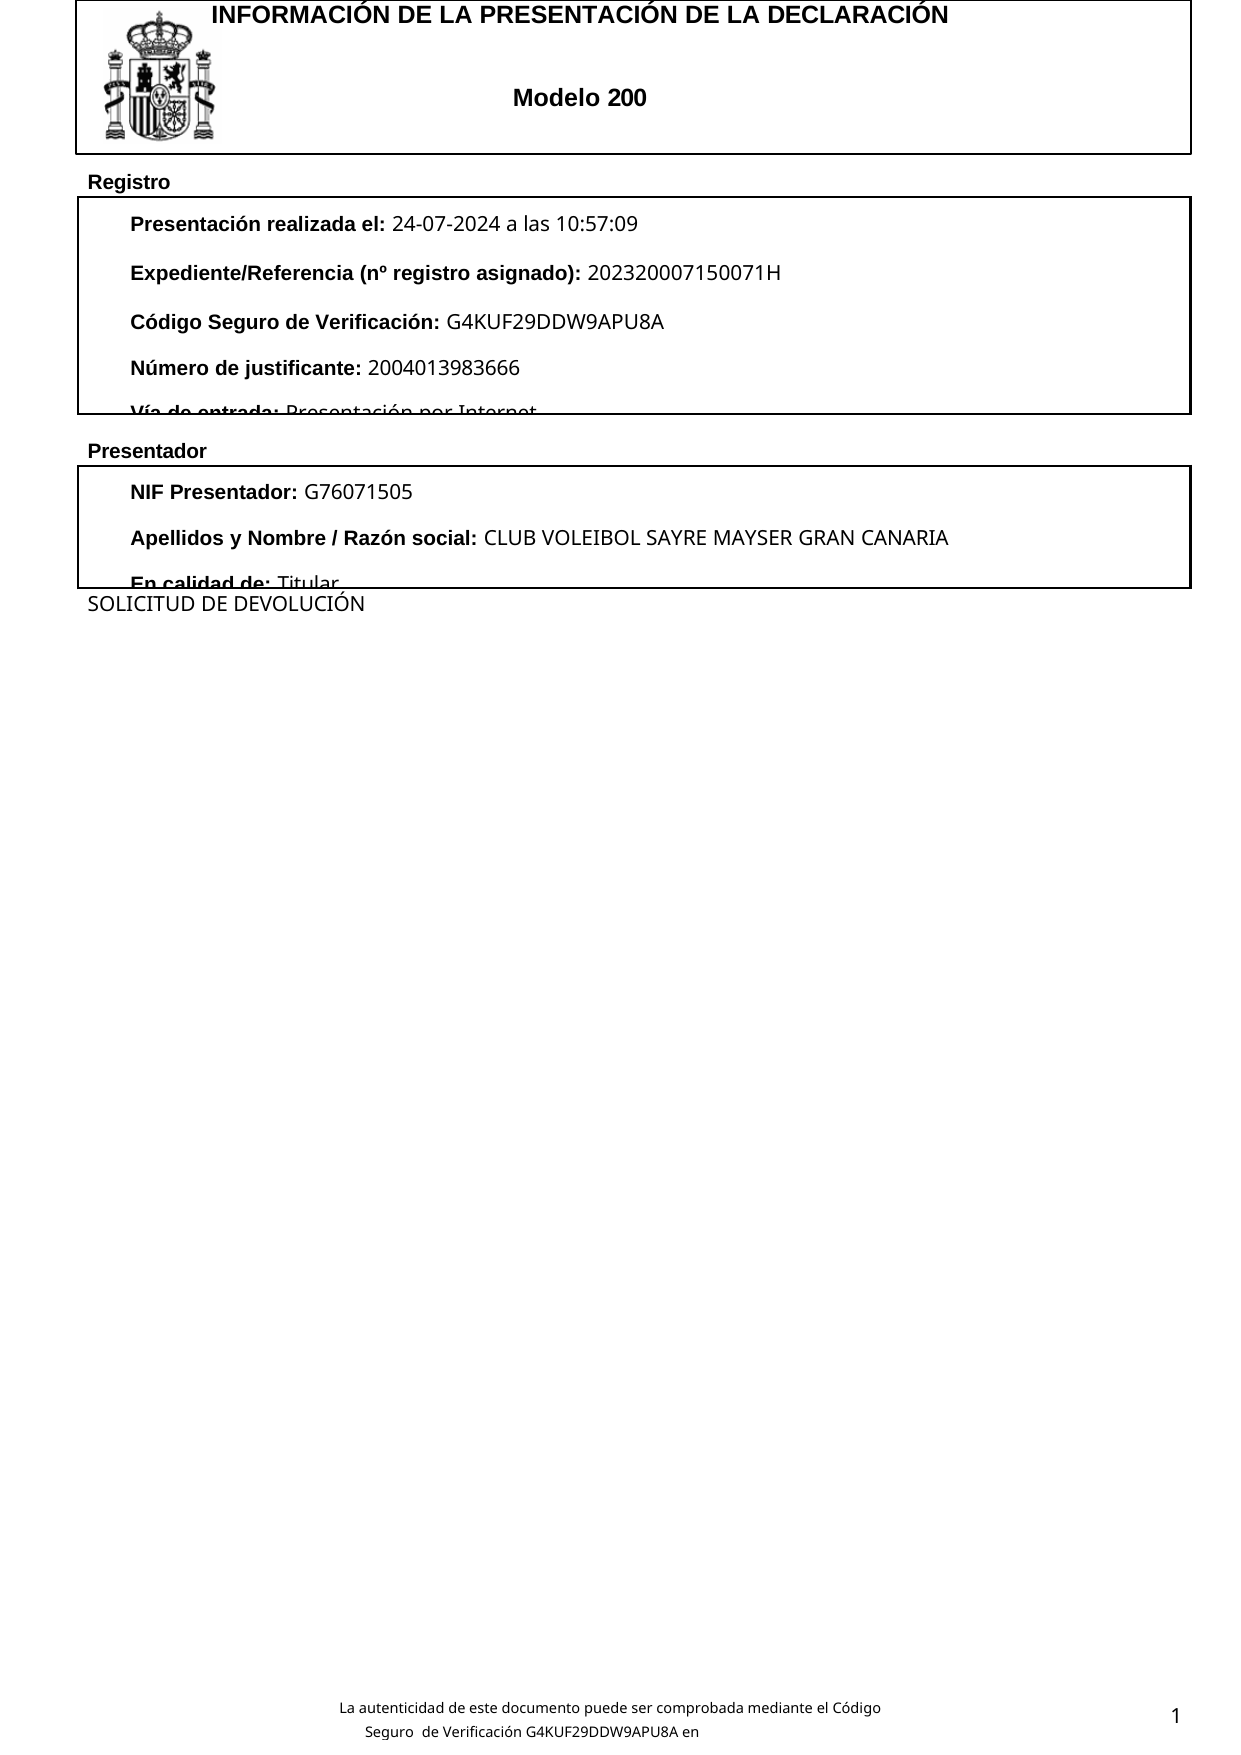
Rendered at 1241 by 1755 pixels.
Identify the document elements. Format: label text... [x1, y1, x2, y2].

subtitle SOLICITUD DE DEVOLUCIÓN [87, 485, 1226, 618]
text Apellidos y Nombre / Razón social: CLUB VOLEIBOL SAYRE MAYSER GRAN CANARIA [130, 523, 1189, 552]
text Vía de entrada: Presentación por Internet [130, 398, 1189, 413]
text NIF Presentador: G76071505 [130, 477, 1189, 506]
text [79, 467, 1189, 587]
text Número de justificante: 2004013983666 [130, 356, 1189, 380]
subtitle Registro [87, 170, 1226, 194]
text Presentación realizada el: 24-07-2024 a las 10:57:09 Expediente/Referencia (nº registro asignado): 202320007150071H Código Seguro de Verificación: G4KUF29DDW9APU8A [130, 209, 839, 335]
subtitle [79, 198, 1189, 413]
text En calidad de: Titular [130, 569, 1189, 587]
text Presentador [87, 439, 1226, 463]
